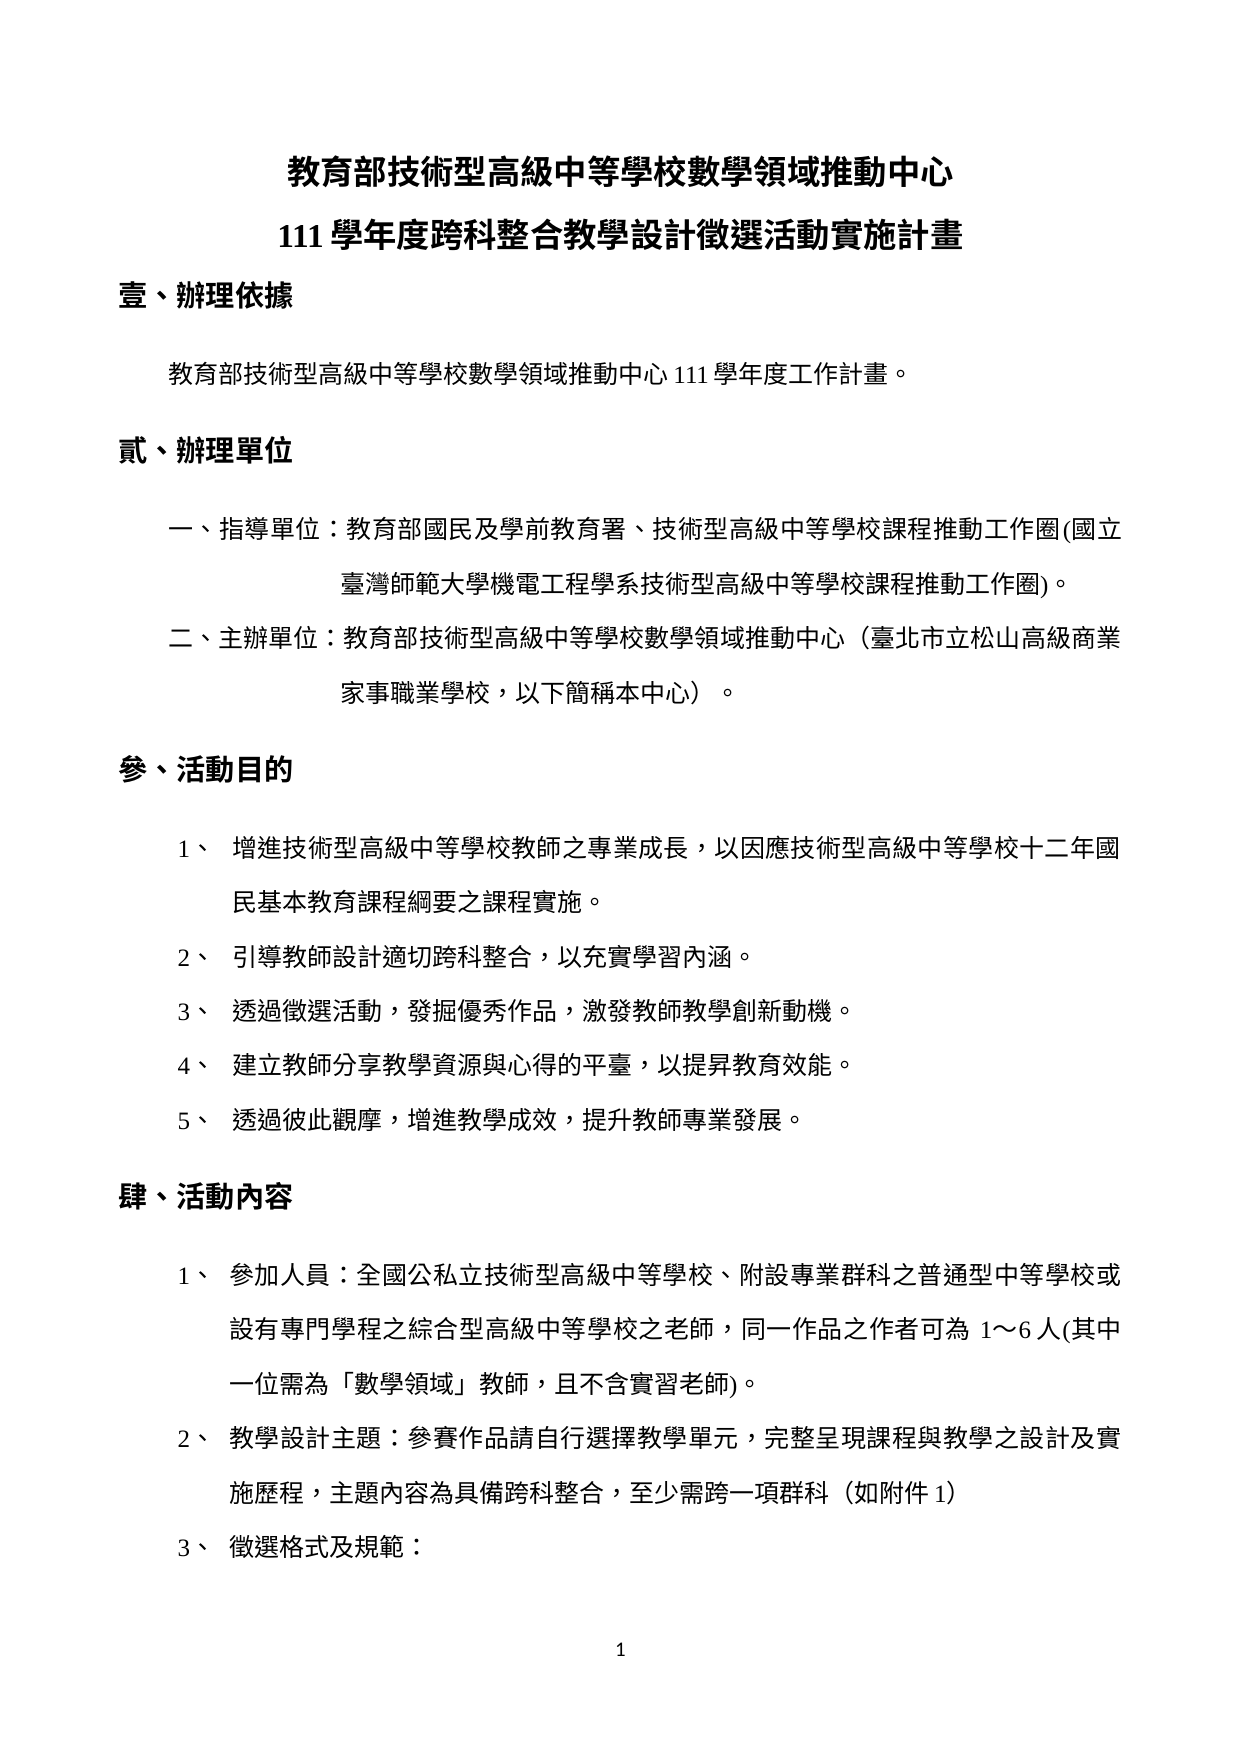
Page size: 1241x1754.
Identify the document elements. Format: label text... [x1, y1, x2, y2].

text 肆、活動內容 [118, 1173, 1122, 1216]
text 二、主辦單位：教育部技術型高級中等學校數學領域推動中心（臺北市立松山高級商業家事職業學校，以下簡稱本中心）。 [168, 619, 1122, 709]
list 教學設計主題：參賽作品請自行選擇教學單元，完整呈現課程與教學之設計及實施歷程，主題內容為具備跨科整合，至少需跨一項群科（如附件1） [177, 1419, 1122, 1509]
text 教育部技術型高級中等學校數學領域推動中心 [118, 129, 1122, 191]
list 參加人員：全國公私立技術型高級中等學校、附設專業群科之普通型中等學校或設有專門學程之綜合型高級中等學校之老師，同一作品之作者可為1～6人(其中一位需為「數學領域」教師，且不含實習老師)。 [177, 1256, 1122, 1401]
text 111學年度跨科整合教學設計徵選活動實施計畫 [118, 191, 1122, 254]
text 貳、辦理單位 [118, 428, 1122, 470]
list 徵選格式及規範： [177, 1527, 1122, 1564]
text 一、指導單位：教育部國民及學前教育署、技術型高級中等學校課程推動工作圈(國立臺灣師範大學機電工程學系技術型高級中等學校課程推動工作圈)。 [168, 510, 1122, 601]
list 透過彼此觀摩，增進教學成效，提升教師專業發展。 [177, 1100, 1122, 1136]
text 參、活動目的 [118, 746, 1122, 788]
text 教育部技術型高級中等學校數學領域推動中心111學年度工作計畫。 [168, 354, 1122, 391]
text 壹、辦理依據 [118, 272, 1122, 315]
list 引導教師設計適切跨科整合，以充實學習內涵。 [177, 937, 1122, 973]
list 增進技術型高級中等學校教師之專業成長，以因應技術型高級中等學校十二年國民基本教育課程綱要之課程實施。 [177, 828, 1122, 919]
list 透過徵選活動，發掘優秀作品，激發教師教學創新動機。 [177, 991, 1122, 1028]
list 建立教師分享教學資源與心得的平臺，以提昇教育效能。 [177, 1046, 1122, 1082]
